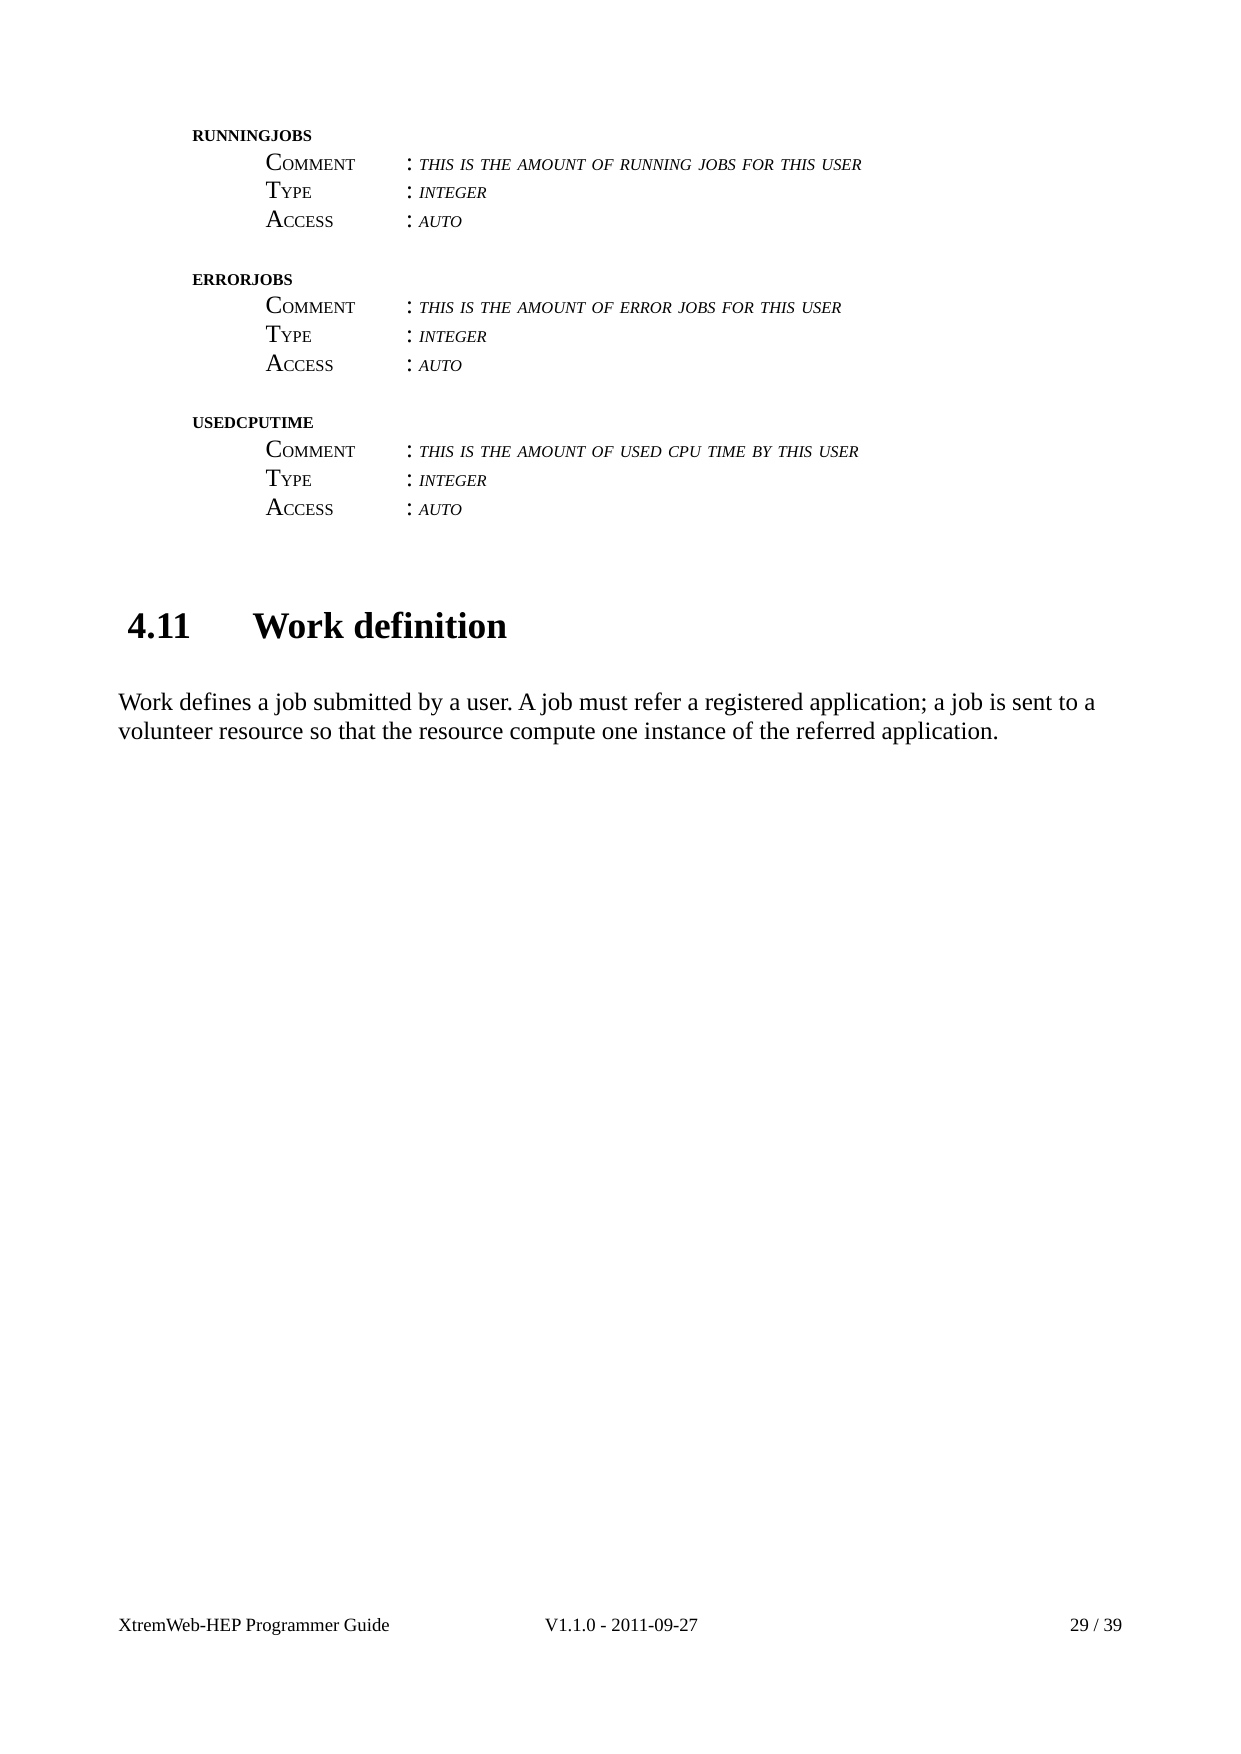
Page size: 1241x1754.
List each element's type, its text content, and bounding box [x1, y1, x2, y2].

text runningjobs [118, 118, 1122, 147]
text Work defines a job submitted by a user. A job must refer a registered application; a job is sent to a volunteer resource so that the resource compute one instance of the referred application. [118, 687, 1122, 745]
subtitle Work definition [118, 603, 1122, 646]
text Access : auto [265, 492, 1122, 521]
text Type : integer [265, 319, 1122, 348]
text Comment : this is the amount of error jobs for this user [265, 291, 1122, 319]
text errorjobs [118, 262, 1122, 291]
text Type : integer [265, 176, 1122, 204]
text Comment : this is the amount of used cpu time by this user [265, 434, 1122, 463]
text usedcputime [118, 406, 1122, 434]
text Comment : this is the amount of running jobs for this user [265, 147, 1122, 176]
text Type : integer [265, 463, 1122, 492]
text Access : auto [265, 348, 1122, 377]
text Access : auto [265, 204, 1122, 233]
